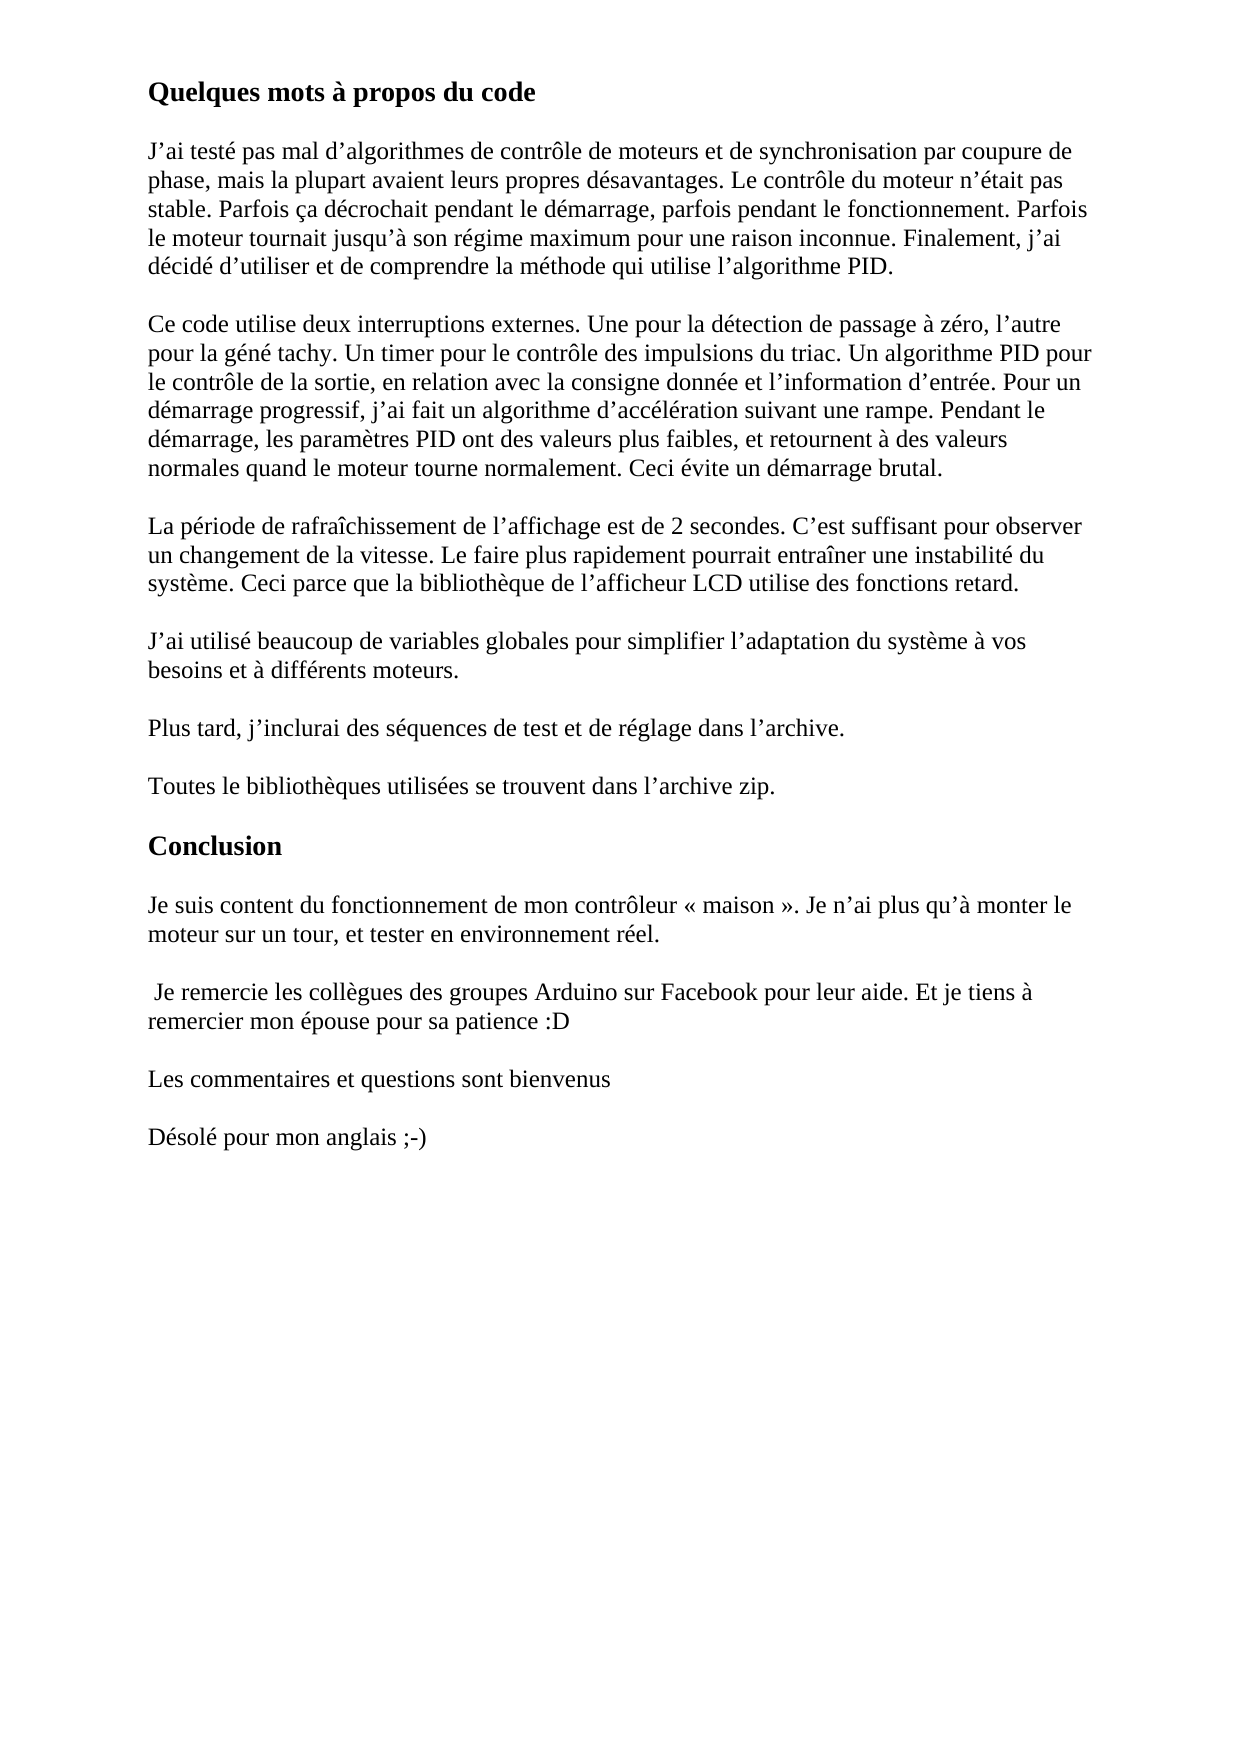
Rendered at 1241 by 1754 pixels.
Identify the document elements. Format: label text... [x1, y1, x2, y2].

text Ce code utilise deux interruptions externes. Une pour la détection de passage à zéro, l’autre pour la géné tachy. Un timer pour le contrôle des impulsions du triac. Un algorithme PID pour le contrôle de la sortie, en relation avec la consigne donnée et l’information d’entrée. Pour un démarrage progressif, j’ai fait un algorithme d’accélération suivant une rampe. Pendant le démarrage, les paramètres PID ont des valeurs plus faibles, et retournent à des valeurs normales quand le moteur tourne normalement. Ceci évite un démarrage brutal. [148, 309, 1093, 482]
text J’ai testé pas mal d’algorithmes de contrôle de moteurs et de synchronisation par coupure de phase, mais la plupart avaient leurs propres désavantages. Le contrôle du moteur n’était pas stable. Parfois ça décrochait pendant le démarrage, parfois pendant le fonctionnement. Parfois le moteur tournait jusqu’à son régime maximum pour une raison inconnue. Finalement, j’ai décidé d’utiliser et de comprendre la méthode qui utilise l’algorithme PID. [148, 136, 1093, 280]
subtitle Quelques mots à propos du code [148, 75, 1093, 107]
subtitle Conclusion [148, 829, 1093, 861]
text Toutes le bibliothèques utilisées se trouvent dans l’archive zip. [148, 771, 1093, 800]
text Les commentaires et questions sont bienvenus [148, 1064, 1093, 1093]
text J’ai utilisé beaucoup de variables globales pour simplifier l’adaptation du système à vos besoins et à différents moteurs. [148, 626, 1093, 684]
text Désolé pour mon anglais ;-) [148, 1122, 1093, 1151]
text La période de rafraîchissement de l’affichage est de 2 secondes. C’est suffisant pour observer un changement de la vitesse. Le faire plus rapidement pourrait entraîner une instabilité du système. Ceci parce que la bibliothèque de l’afficheur LCD utilise des fonctions retard. [148, 511, 1093, 597]
text Je remercie les collègues des groupes Arduino sur Facebook pour leur aide. Et je tiens à remercier mon épouse pour sa patience :D [148, 977, 1093, 1035]
text Plus tard, j’inclurai des séquences de test et de réglage dans l’archive. [148, 713, 1093, 742]
text Je suis content du fonctionnement de mon contrôleur « maison ». Je n’ai plus qu’à monter le moteur sur un tour, et tester en environnement réel. [148, 891, 1093, 948]
